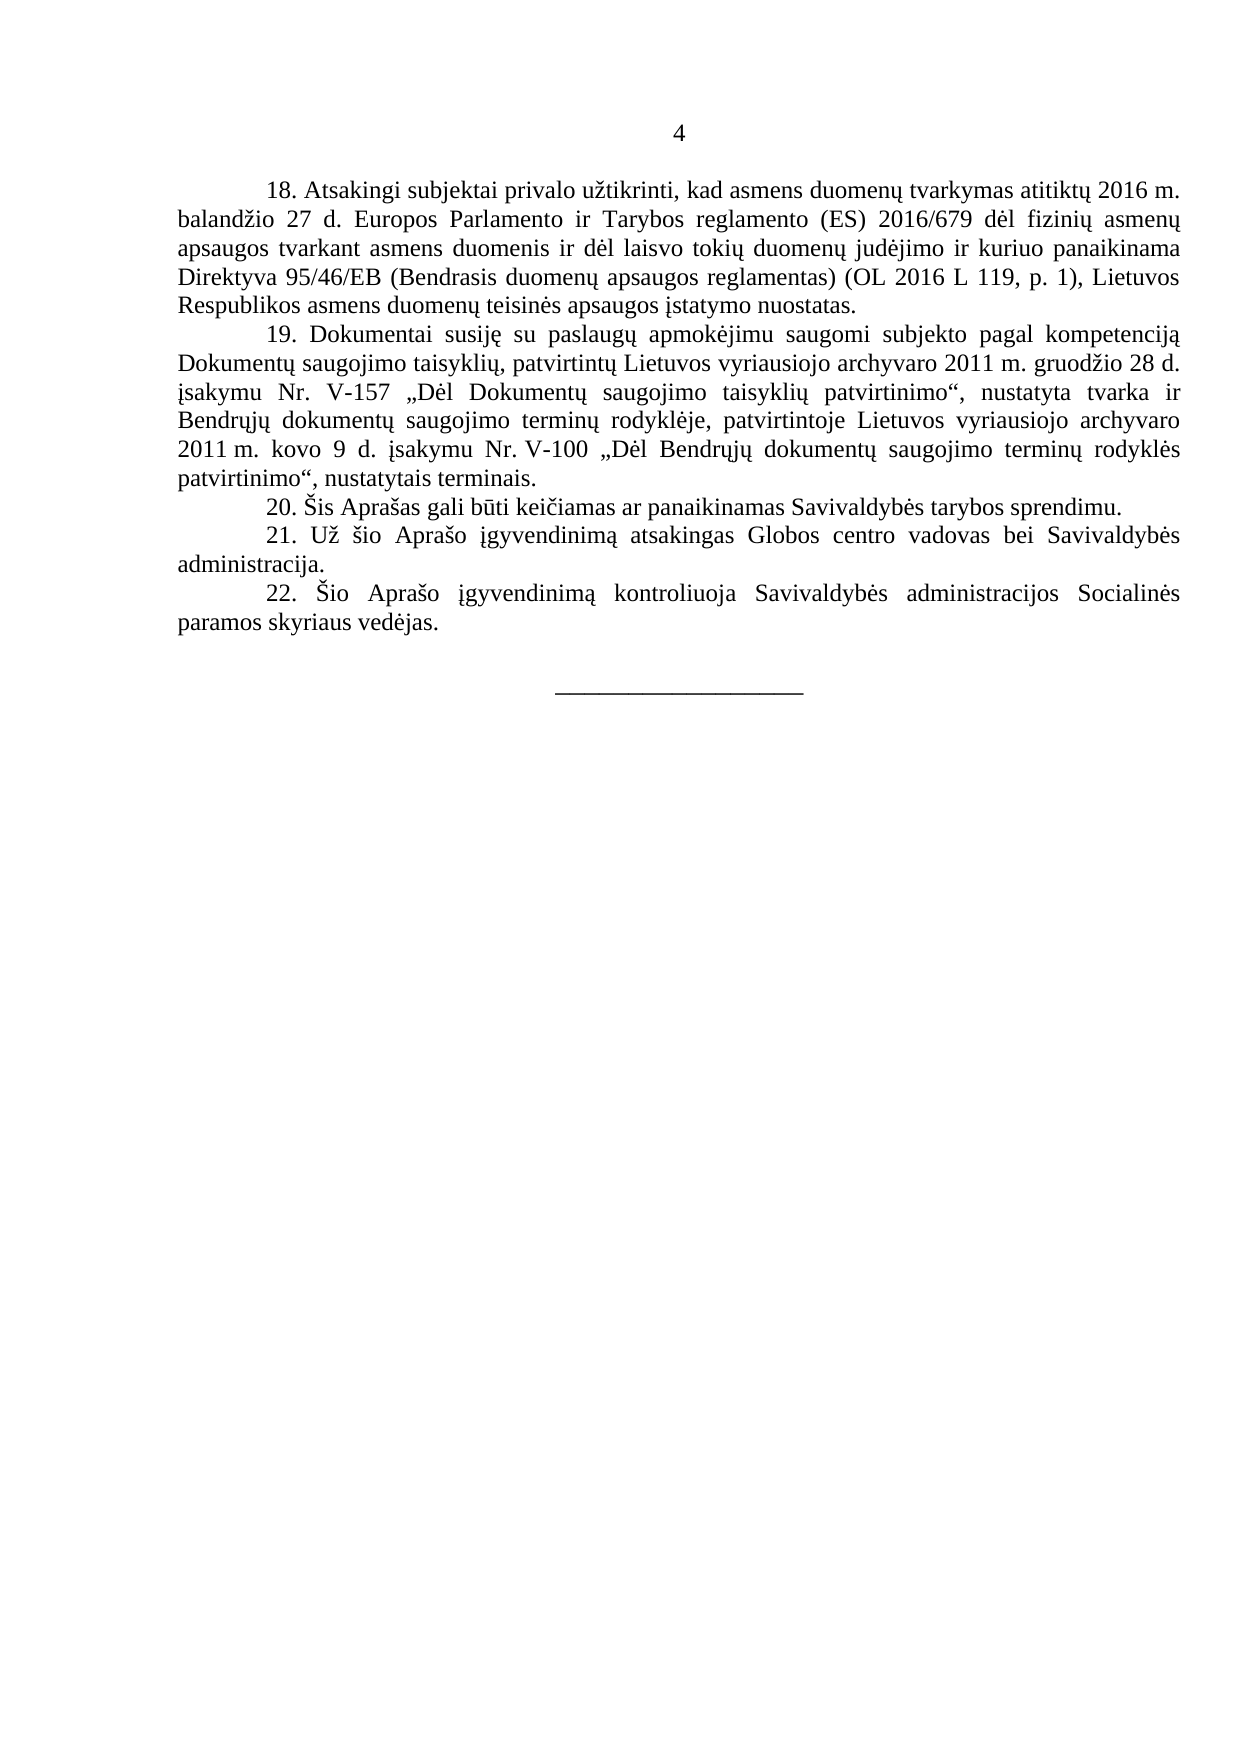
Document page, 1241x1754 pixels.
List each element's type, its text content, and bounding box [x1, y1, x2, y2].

text 22. Šio Aprašo įgyvendinimą kontroliuoja Savivaldybės administracijos Socialinės paramos skyriaus vedėjas. [177, 578, 1181, 636]
text 20. Šis Aprašas gali būti keičiamas ar panaikinamas Savivaldybės tarybos sprendimu. [177, 492, 1181, 521]
text 18. Atsakingi subjektai privalo užtikrinti, kad asmens duomenų tvarkymas atitiktų 2016 m. balandžio 27 d. Europos Parlamento ir Tarybos reglamento (ES) 2016/679 dėl fizinių asmenų apsaugos tvarkant asmens duomenis ir dėl laisvo tokių duomenų judėjimo ir kuriuo panaikinama Direktyva 95/46/EB (Bendrasis duomenų apsaugos reglamentas) (OL 2016 L 119, p. 1), Lietuvos Respublikos asmens duomenų teisinės apsaugos įstatymo nuostatas. [177, 176, 1181, 319]
text _________________ [177, 664, 1181, 698]
text 19. Dokumentai susiję su paslaugų apmokėjimu saugomi subjekto pagal kompetenciją Dokumentų saugojimo taisyklių, patvirtintų Lietuvos vyriausiojo archyvaro 2011 m. gruodžio 28 d. įsakymu Nr. V-157 „Dėl Dokumentų saugojimo taisyklių patvirtinimo“, nustatyta tvarka ir Bendrųjų dokumentų saugojimo terminų rodyklėje, patvirtintoje Lietuvos vyriausiojo archyvaro 2011 m. kovo 9 d. įsakymu Nr. V‑100 „Dėl Bendrųjų dokumentų saugojimo terminų rodyklės patvirtinimo“, nustatytais terminais. [177, 319, 1181, 492]
text 21. Už šio Aprašo įgyvendinimą atsakingas Globos centro vadovas bei Savivaldybės administracija. [177, 521, 1181, 578]
